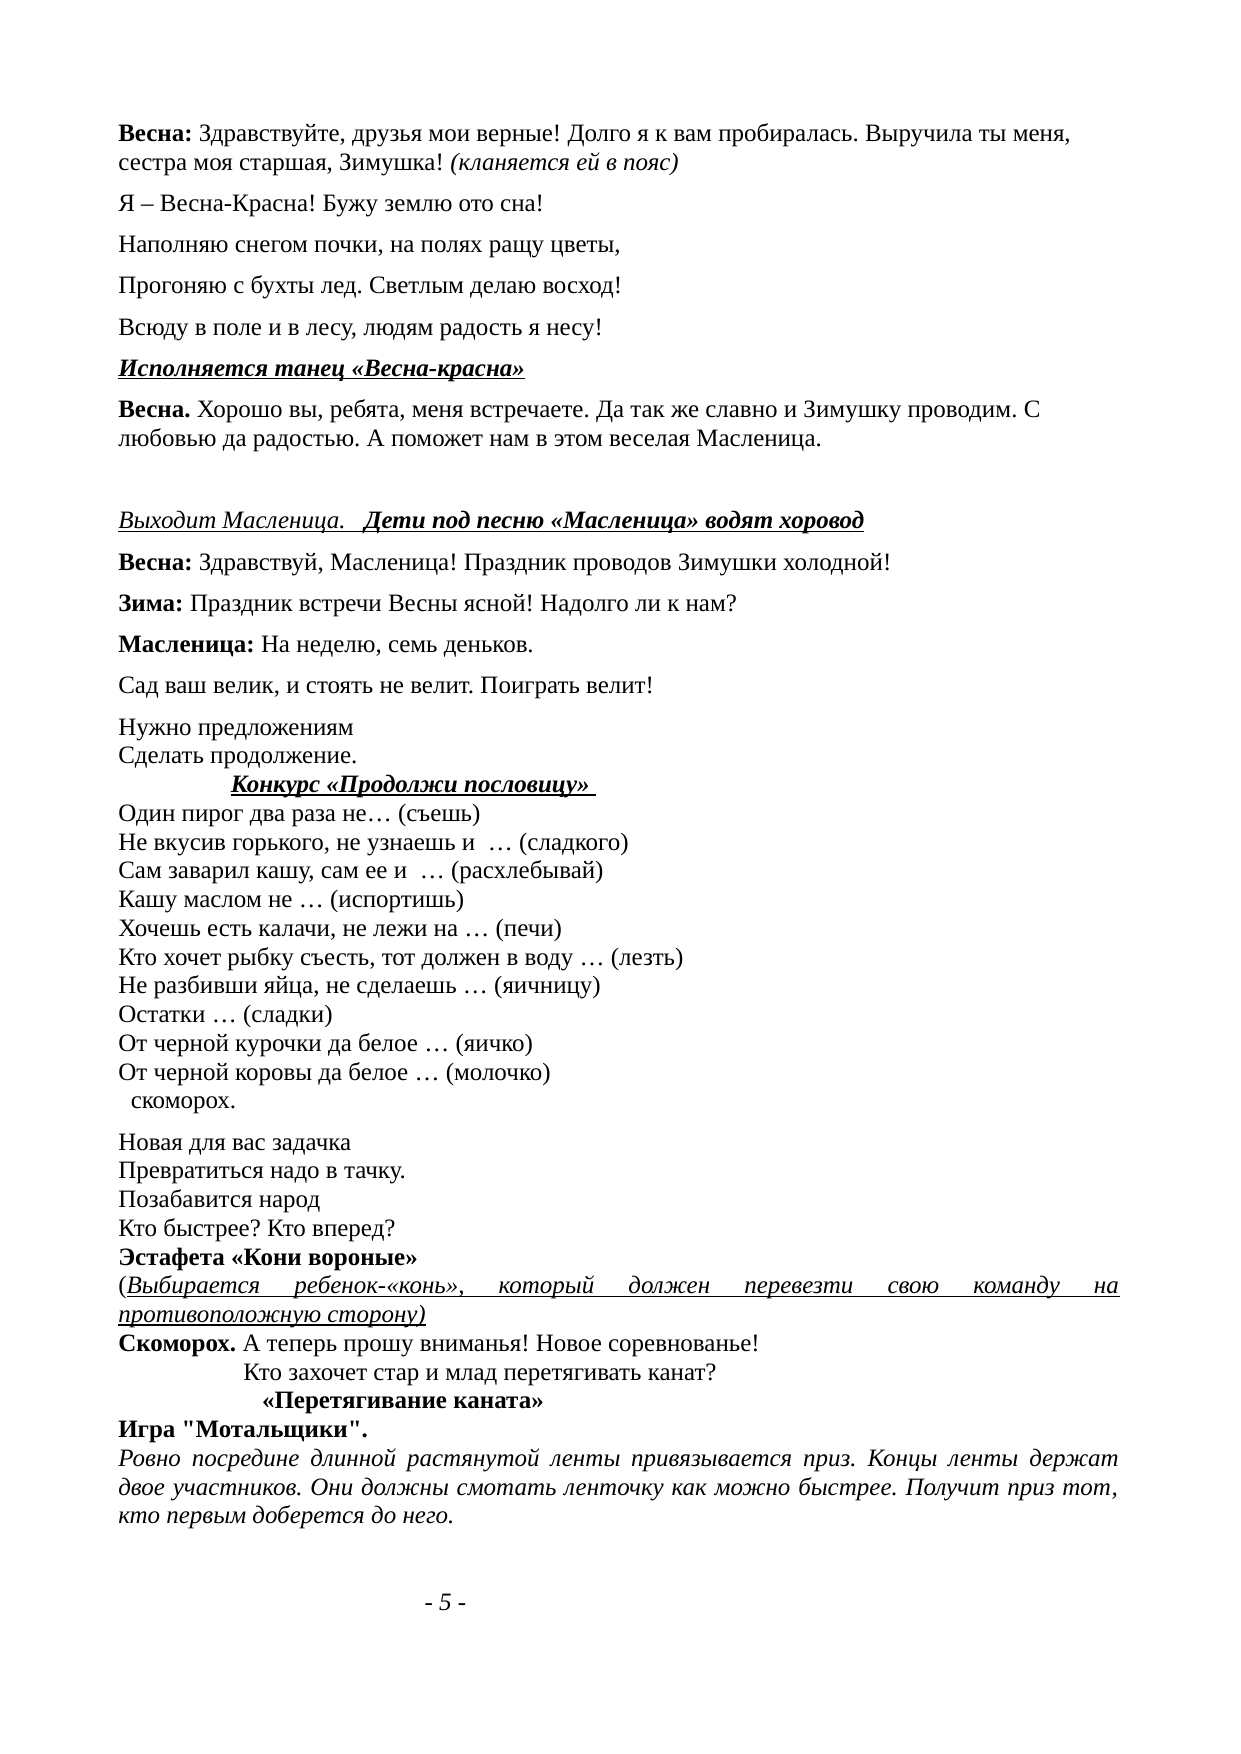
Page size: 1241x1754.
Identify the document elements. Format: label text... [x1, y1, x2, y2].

text «Перетягивание каната» [118, 1386, 1122, 1414]
text От черной курочки да белое … (яичко) [118, 1028, 1122, 1057]
text Прогоняю с бухты лед. Светлым делаю восход! [118, 271, 1122, 299]
text (Выбирается ребенок-«конь», который должен перевезти свою команду на противоположную сторону) [118, 1271, 1122, 1328]
text Исполняется танец «Весна-красна» [118, 353, 1122, 382]
text Игра "Мотальщики". [118, 1414, 1122, 1443]
text Весна. Хорошо вы, ребята, меня встречаете. Да так же славно и Зимушку проводим. С любовью да радостью. А поможет нам в этом веселая Масленица. [118, 394, 1122, 452]
text скоморох. [118, 1086, 1122, 1114]
text Нужно предложениям [118, 712, 1122, 741]
text Всюду в поле и в лесу, людям радость я несу! [118, 312, 1122, 341]
text Весна: Здравствуйте, друзья мои верные! Долго я к вам пробиралась. Выручила ты меня, сестра моя старшая, Зимушка! (кланяется ей в пояс) [118, 118, 1122, 176]
text Кашу маслом не … (испортишь) [118, 884, 1122, 913]
text - 5 - [118, 1587, 1122, 1616]
text Весна: Здравствуй, Масленица! Праздник проводов Зимушки холодной! [118, 547, 1122, 576]
text Наполняю снегом почки, на полях ращу цветы, [118, 229, 1122, 258]
text Один пирог два раза не… (съешь) [118, 798, 1122, 827]
text Не разбивши яйца, не сделаешь … (яичницу) [118, 971, 1122, 999]
text Новая для вас задачка [118, 1127, 1122, 1156]
text От черной коровы да белое … (молочко) [118, 1057, 1122, 1086]
text Превратиться надо в тачку. [118, 1156, 1122, 1184]
text Хочешь есть калачи, не лежи на … (печи) [118, 913, 1122, 942]
text Эстафета «Кони вороные» [118, 1242, 1122, 1271]
text Позабавится народ [118, 1184, 1122, 1213]
text Ровно посредине длинной растянутой ленты привязывается приз. Концы ленты держат двое участников. Они должны смотать ленточку как можно быстрее. Получит приз тот, кто первым доберется до него. [118, 1443, 1122, 1529]
text Конкурс «Продолжи пословицу» [118, 769, 1122, 798]
text Зима: Праздник встречи Весны ясной! Надолго ли к нам? [118, 588, 1122, 617]
text Выходит Масленица. Дети под песню «Масленица» водят хоровод [118, 506, 1122, 534]
text Кто захочет стар и млад перетягивать канат? [118, 1357, 1122, 1386]
text Кто хочет рыбку съесть, тот должен в воду … (лезть) [118, 942, 1122, 971]
text Скоморох. А теперь прошу вниманья! Новое соревнованье! [118, 1328, 1122, 1357]
text Сделать продолжение. [118, 741, 1122, 769]
text Я – Весна-Красна! Бужу землю ото сна! [118, 188, 1122, 217]
text Масленица: На неделю, семь деньков. [118, 629, 1122, 658]
text Не вкусив горького, не узнаешь и … (сладкого) [118, 827, 1122, 856]
text Сам заварил кашу, сам ее и … (расхлебывай) [118, 856, 1122, 884]
text Остатки … (сладки) [118, 999, 1122, 1028]
text Сад ваш велик, и стоять не велит. Поиграть велит! [118, 671, 1122, 699]
text Кто быстрее? Кто вперед? [118, 1213, 1122, 1242]
